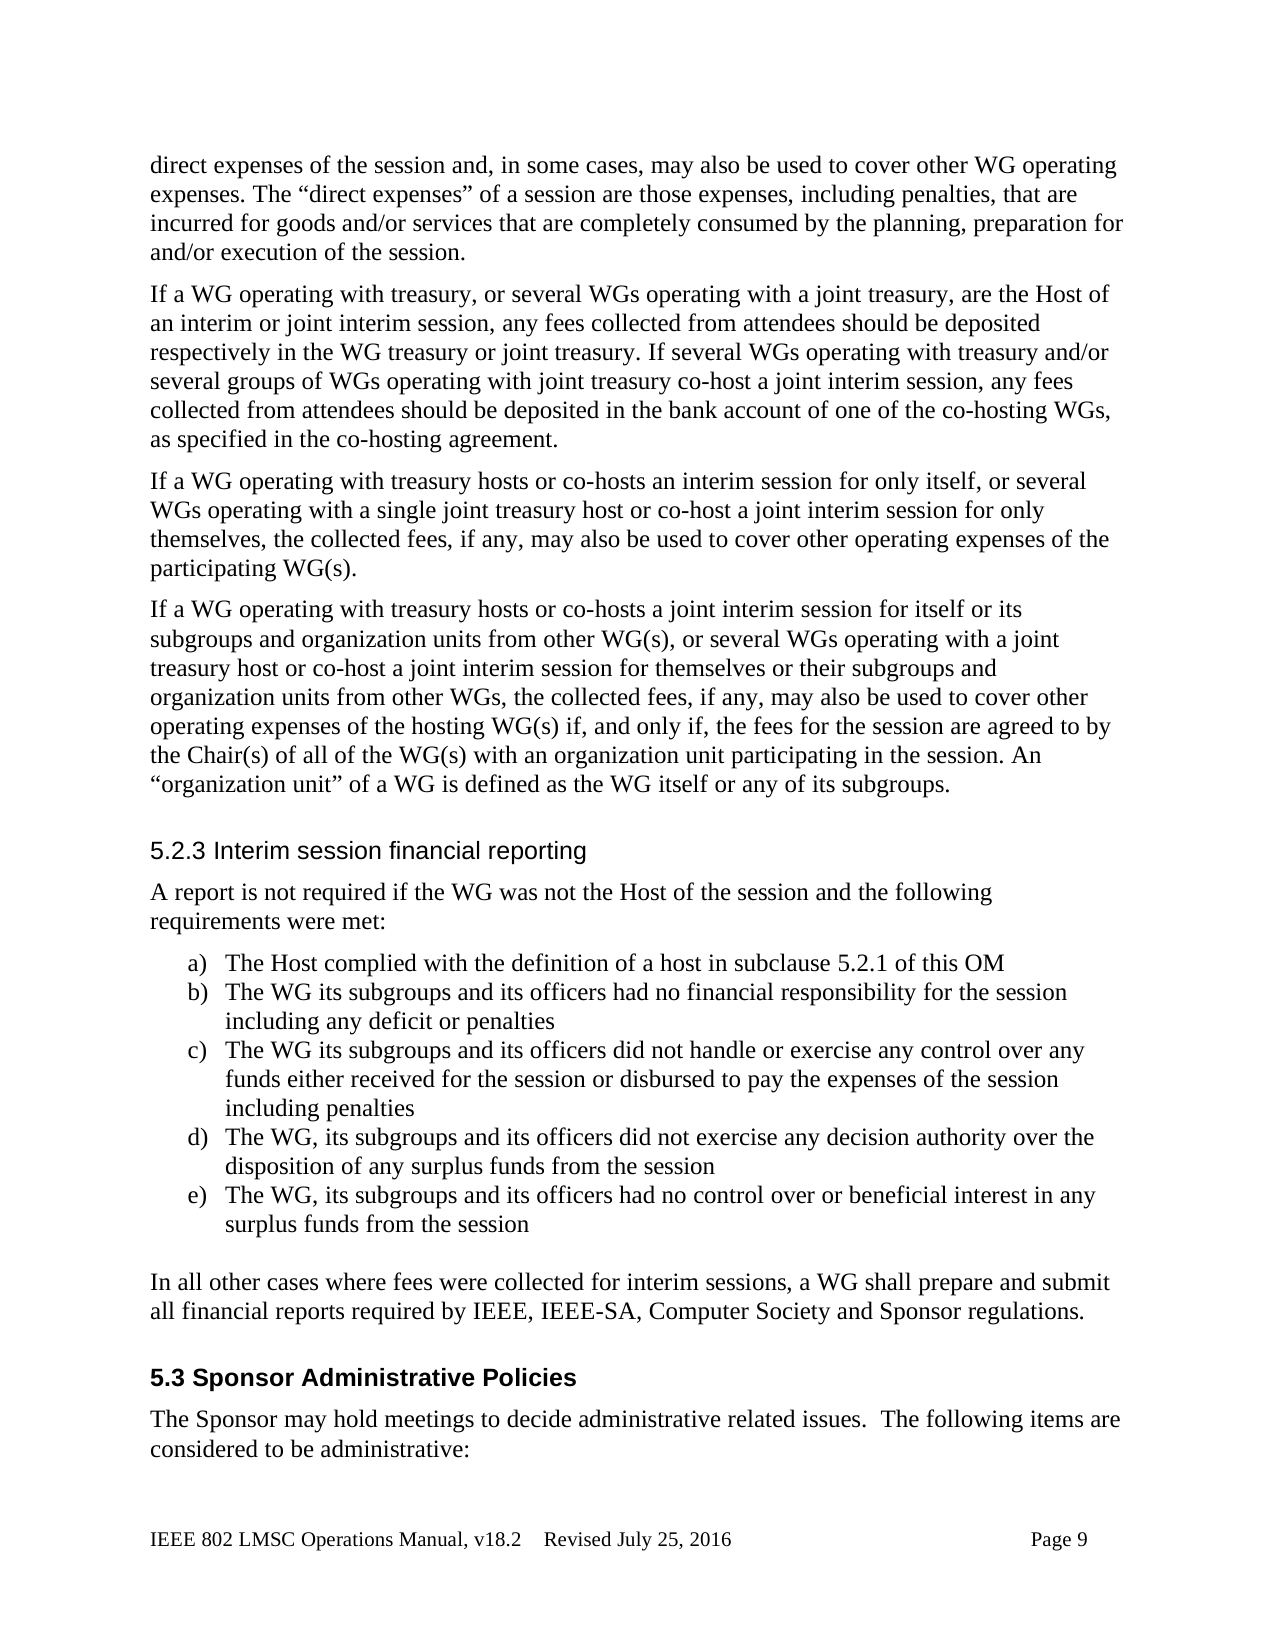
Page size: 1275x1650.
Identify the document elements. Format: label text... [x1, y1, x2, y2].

list The Host complied with the definition of a host in subclause 5.2.1 of this OM [187, 947, 1125, 977]
list The WG, its subgroups and its officers did not exercise any decision authority over the disposition of any surplus funds from the session [187, 1122, 1125, 1180]
text In all other cases where fees were collected for interim sessions, a WG shall prepare and submit all financial reports required by IEEE, IEEE-SA, Computer Society and Sponsor regulations. [150, 1267, 1125, 1325]
text A report is not required if the WG was not the Host of the session and the following requirements were met: [150, 877, 1125, 935]
subtitle Sponsor Administrative Policies [150, 1363, 1125, 1392]
text direct expenses of the session and, in some cases, may also be used to cover other WG operating expenses. The “direct expenses” of a session are those expenses, including penalties, that are incurred for goods and/or services that are completely consumed by the planning, preparation for and/or execution of the session. [150, 150, 1125, 266]
text If a WG operating with treasury, or several WGs operating with a joint treasury, are the Host of an interim or joint interim session, any fees collected from attendees should be deposited respectively in the WG treasury or joint treasury. If several WGs operating with treasury and/or several groups of WGs operating with joint treasury co-host a joint interim session, any fees collected from attendees should be deposited in the bank account of one of the co-hosting WGs, as specified in the co-hosting agreement. [150, 279, 1125, 453]
list The WG its subgroups and its officers had no financial responsibility for the session including any deficit or penalties [187, 977, 1125, 1035]
list The WG, its subgroups and its officers had no control over or beneficial interest in any surplus funds from the session [187, 1180, 1125, 1267]
text The Sponsor may hold meetings to decide administrative related issues. The following items are considered to be administrative: [150, 1404, 1125, 1462]
text If a WG operating with treasury hosts or co-hosts a joint interim session for itself or its subgroups and organization units from other WG(s), or several WGs operating with a joint treasury host or co-host a joint interim session for themselves or their subgroups and organization units from other WGs, the collected fees, if any, may also be used to cover other operating expenses of the hosting WG(s) if, and only if, the fees for the session are agreed to by the Chair(s) of all of the WG(s) with an organization unit participating in the session. An “organization unit” of a WG is defined as the WG itself or any of its subgroups. [150, 594, 1125, 798]
subtitle Interim session financial reporting [150, 836, 1125, 865]
list The WG its subgroups and its officers did not handle or exercise any control over any funds either received for the session or disbursed to pay the expenses of the session including penalties [187, 1035, 1125, 1122]
text If a WG operating with treasury hosts or co-hosts an interim session for only itself, or several WGs operating with a single joint treasury host or co-host a joint interim session for only themselves, the collected fees, if any, may also be used to cover other operating expenses of the participating WG(s). [150, 466, 1125, 582]
